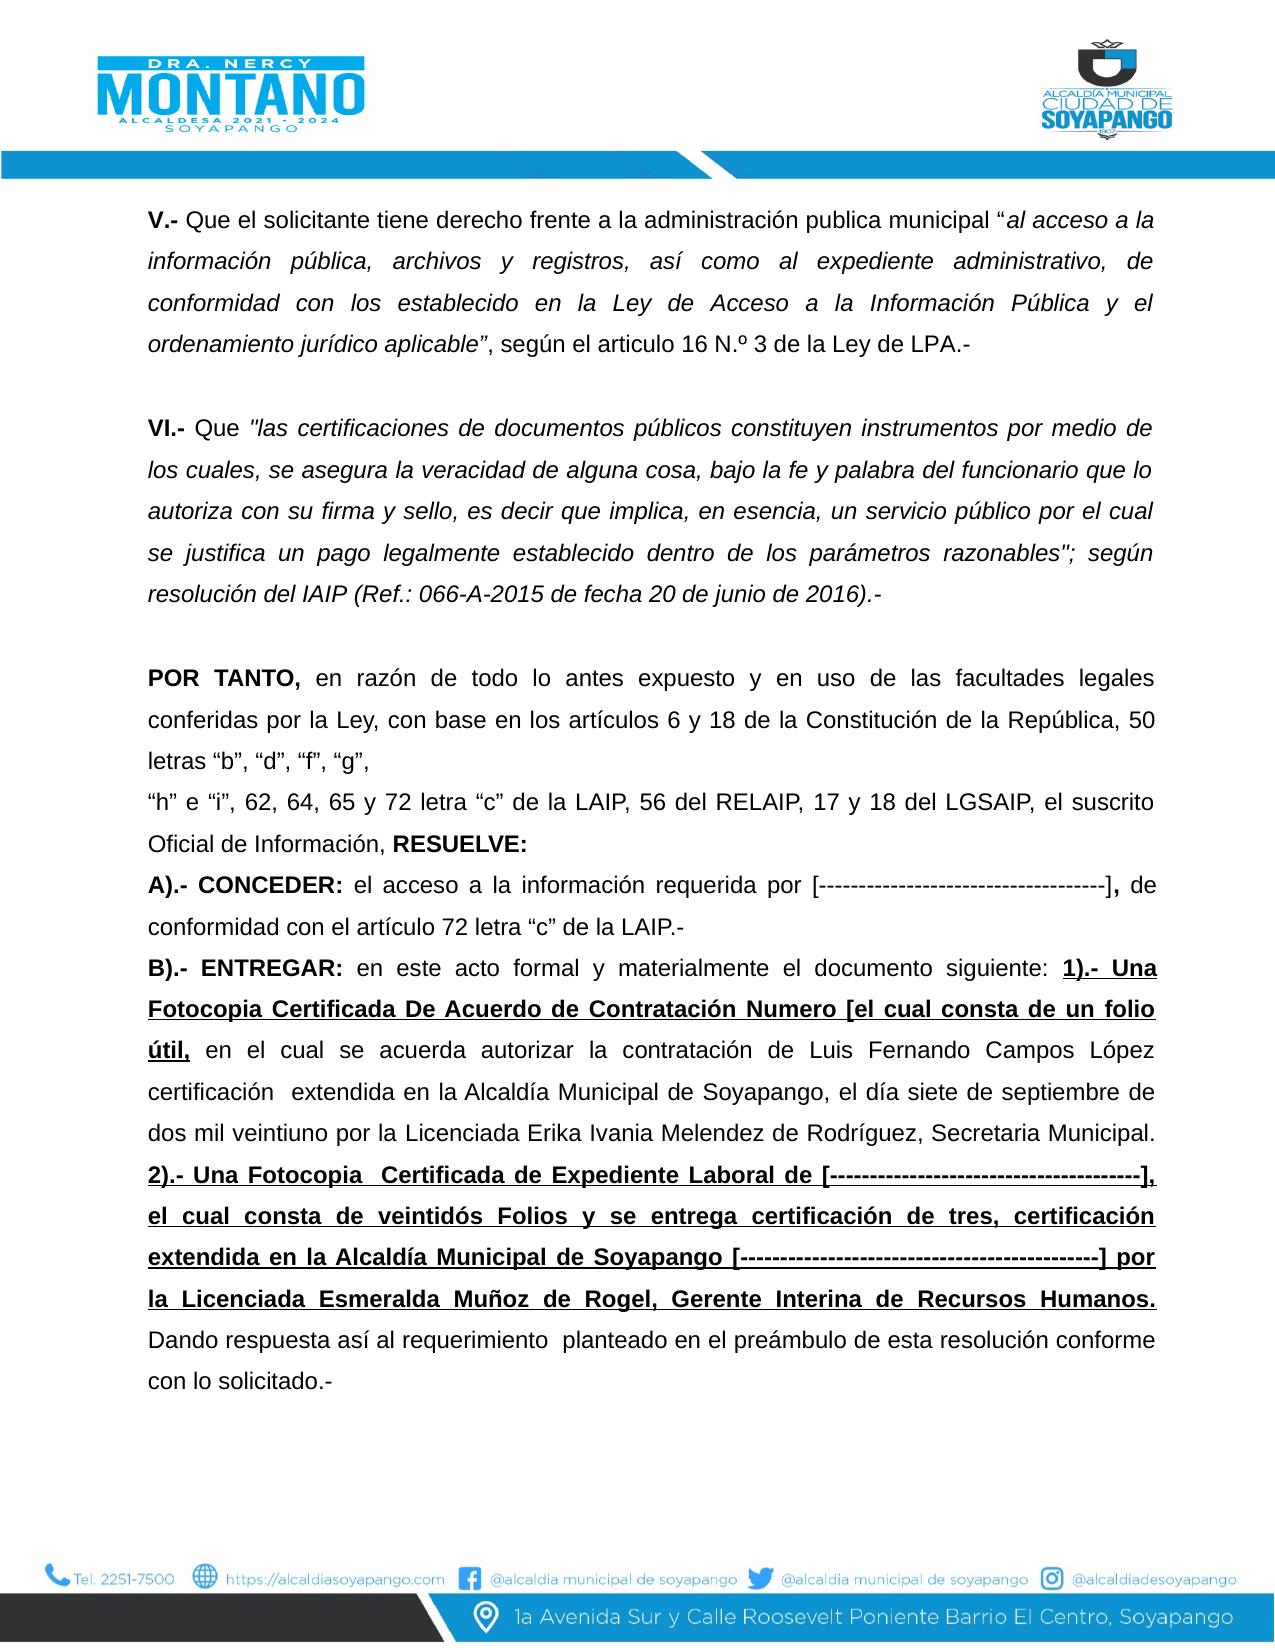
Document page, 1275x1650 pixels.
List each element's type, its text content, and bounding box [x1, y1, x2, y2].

text Dando respuesta así al requerimiento planteado en el preámbulo de esta resolución conforme con lo solicitado.- [148, 1310, 1157, 1395]
text POR TANTO, en razón de todo lo antes expuesto y en uso de las facultades legales conferidas por la Ley, con base en los artículos 6 y 18 de la Constitución de la República, 50 letras “b”, “d”, “f”, “g”, [148, 664, 1157, 774]
text B).- ENTREGAR: en este acto formal y materialmente el documento siguiente: 1).- Una Fotocopia Certificada De Acuerdo de Contratación Numero [el cual consta de un folio útil, en el cual se acuerda autorizar la contratación de Luis Fernando Campos López certificación extendida en la Alcaldía Municipal de Soyapango, el día siete de septiembre de dos mil veintiuno por la Licenciada Erika Ivania Melendez de Rodríguez, Secretaria Municipal. 2).- Una Fotocopia Certificada de Expediente Laboral de [---------------------------------------], [148, 954, 1157, 1185]
text “h” e “i”, 62, 64, 65 y 72 letra “c” de la LAIP, 56 del RELAIP, 17 y 18 del LGSAIP, el suscrito Oficial de Información, RESUELVE: [148, 788, 1157, 857]
text VI.- Que "las certificaciones de documentos públicos constituyen instrumentos por medio de los cuales, se asegura la veracidad de alguna cosa, bajo la fe y palabra del funcionario que lo autoriza con su firma y sello, es decir que implica, en esencia, un servicio público por el cual se justifica un pago legalmente establecido dentro de los parámetros razonables"; según resolución del IAIP (Ref.: 066-A-2015 de fecha 20 de junio de 2016).- [148, 414, 1157, 607]
text el cual consta de veintidós Folios y se entrega certificación de tres, certificación extendida en la Alcaldía Municipal de Soyapango [---------------------------------------------] por la Licenciada Esmeralda Muñoz de Rogel, Gerente Interina de Recursos Humanos. [148, 1186, 1157, 1309]
text V.- Que el solicitante tiene derecho frente a la administración publica municipal “al acceso a la información pública, archivos y registros, así como al expediente administrativo, de conformidad con los establecido en la Ley de Acceso a la Información Pública y el ordenamiento jurídico aplicable”, según el articulo 16 N.º 3 de la Ley de LPA.- [148, 206, 1157, 357]
text A).- CONCEDER: el acceso a la información requerida por [------------------------------------], de conformidad con el artículo 72 letra “c” de la LAIP.- [148, 871, 1157, 940]
